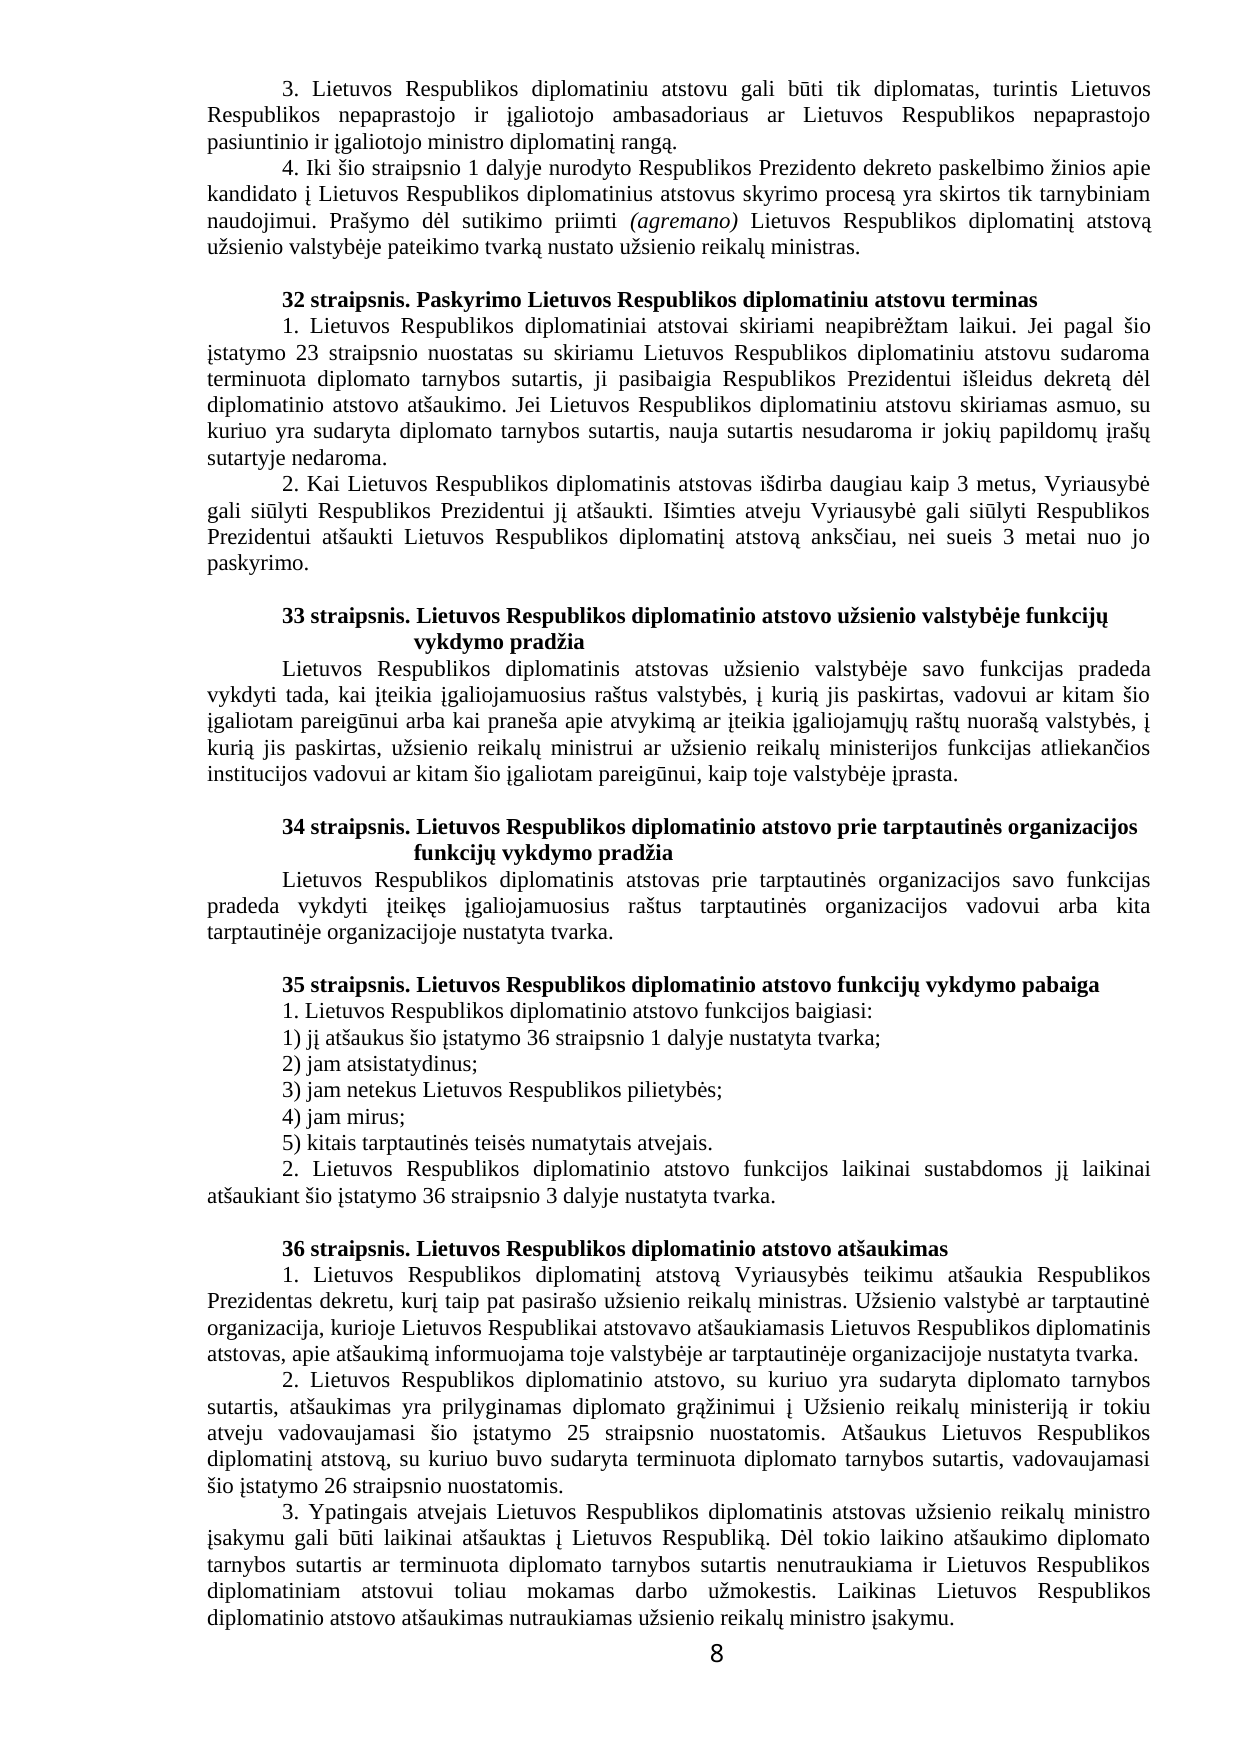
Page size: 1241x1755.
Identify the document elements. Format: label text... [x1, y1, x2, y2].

text 1. Lietuvos Respublikos diplomatinį atstovą Vyriausybės teikimu atšaukia Respublikos Prezidentas dekretu, kurį taip pat pasirašo užsienio reikalų ministras. Užsienio valstybė ar tarptautinė organizacija, kurioje Lietuvos Respublikai atstovavo atšaukiamasis Lietuvos Respublikos diplomatinis atstovas, apie atšaukimą informuojama toje valstybėje ar tarptautinėje organizacijoje nustatyta tvarka. [207, 1261, 1152, 1366]
text 35 straipsnis. Lietuvos Respublikos diplomatinio atstovo funkcijų vykdymo pabaiga [282, 971, 1152, 997]
text 2) jam atsistatydinus; [207, 1050, 1152, 1076]
text 2. Kai Lietuvos Respublikos diplomatinis atstovas išdirba daugiau kaip 3 metus, Vyriausybė gali siūlyti Respublikos Prezidentui jį atšaukti. Išimties atveju Vyriausybė gali siūlyti Respublikos Prezidentui atšaukti Lietuvos Respublikos diplomatinį atstovą anksčiau, nei sueis 3 metai nuo jo paskyrimo. [207, 470, 1152, 576]
text 1. Lietuvos Respublikos diplomatinio atstovo funkcijos baigiasi: [207, 997, 1152, 1024]
text 3. Ypatingais atvejais Lietuvos Respublikos diplomatinis atstovas užsienio reikalų ministro įsakymu gali būti laikinai atšauktas į Lietuvos Respubliką. Dėl tokio laikino atšaukimo diplomato tarnybos sutartis ar terminuota diplomato tarnybos sutartis nenutraukiama ir Lietuvos Respublikos diplomatiniam atstovui toliau mokamas darbo užmokestis. Laikinas Lietuvos Respublikos diplomatinio atstovo atšaukimas nutraukiamas užsienio reikalų ministro įsakymu. [207, 1498, 1152, 1630]
text 3. Lietuvos Respublikos diplomatiniu atstovu gali būti tik diplomatas, turintis Lietuvos Respublikos nepaprastojo ir įgaliotojo ambasadoriaus ar Lietuvos Respublikos nepaprastojo pasiuntinio ir įgaliotojo ministro diplomatinį rangą. [207, 75, 1152, 154]
text 33 straipsnis. Lietuvos Respublikos diplomatinio atstovo užsienio valstybėje funkcijų [282, 602, 1152, 628]
text 4) jam mirus; [207, 1103, 1152, 1129]
text 4. Iki šio straipsnio 1 dalyje nurodyto Respublikos Prezidento dekreto paskelbimo žinios apie kandidato į Lietuvos Respublikos diplomatinius atstovus skyrimo procesą yra skirtos tik tarnybiniam naudojimui. Prašymo dėl sutikimo priimti (agremano) Lietuvos Respublikos diplomatinį atstovą užsienio valstybėje pateikimo tvarką nustato užsienio reikalų ministras. [207, 154, 1152, 259]
text Lietuvos Respublikos diplomatinis atstovas užsienio valstybėje savo funkcijas pradeda vykdyti tada, kai įteikia įgaliojamuosius raštus valstybės, į kurią jis paskirtas, vadovui ar kitam šio įgaliotam pareigūnui arba kai praneša apie atvykimą ar įteikia įgaliojamųjų raštų nuorašą valstybės, į kurią jis paskirtas, užsienio reikalų ministrui ar užsienio reikalų ministerijos funkcijas atliekančios institucijos vadovui ar kitam šio įgaliotam pareigūnui, kaip toje valstybėje įprasta. [207, 655, 1152, 787]
text vykdymo pradžia [413, 628, 1152, 655]
text 32 straipsnis. Paskyrimo Lietuvos Respublikos diplomatiniu atstovu terminas [207, 286, 1152, 312]
text 1. Lietuvos Respublikos diplomatiniai atstovai skiriami neapibrėžtam laikui. Jei pagal šio įstatymo 23 straipsnio nuostatas su skiriamu Lietuvos Respublikos diplomatiniu atstovu sudaroma terminuota diplomato tarnybos sutartis, ji pasibaigia Respublikos Prezidentui išleidus dekretą dėl diplomatinio atstovo atšaukimo. Jei Lietuvos Respublikos diplomatiniu atstovu skiriamas asmuo, su kuriuo yra sudaryta diplomato tarnybos sutartis, nauja sutartis nesudaroma ir jokių papildomų įrašų sutartyje nedaroma. [207, 312, 1152, 470]
text 36 straipsnis. Lietuvos Respublikos diplomatinio atstovo atšaukimas [207, 1234, 1152, 1261]
text funkcijų vykdymo pradžia [413, 839, 1152, 866]
text 1) jį atšaukus šio įstatymo 36 straipsnio 1 dalyje nustatyta tvarka; [207, 1024, 1152, 1050]
text 2. Lietuvos Respublikos diplomatinio atstovo funkcijos laikinai sustabdomos jį laikinai atšaukiant šio įstatymo 36 straipsnio 3 dalyje nustatyta tvarka. [207, 1156, 1152, 1208]
text 5) kitais tarptautinės teisės numatytais atvejais. [207, 1129, 1152, 1156]
text 3) jam netekus Lietuvos Respublikos pilietybės; [207, 1076, 1152, 1103]
text Lietuvos Respublikos diplomatinis atstovas prie tarptautinės organizacijos savo funkcijas pradeda vykdyti įteikęs įgaliojamuosius raštus tarptautinės organizacijos vadovui arba kita tarptautinėje organizacijoje nustatyta tvarka. [207, 866, 1152, 945]
text 2. Lietuvos Respublikos diplomatinio atstovo, su kuriuo yra sudaryta diplomato tarnybos sutartis, atšaukimas yra prilyginamas diplomato grąžinimui į Užsienio reikalų ministeriją ir tokiu atveju vadovaujamasi šio įstatymo 25 straipsnio nuostatomis. Atšaukus Lietuvos Respublikos diplomatinį atstovą, su kuriuo buvo sudaryta terminuota diplomato tarnybos sutartis, vadovaujamasi šio įstatymo 26 straipsnio nuostatomis. [207, 1366, 1152, 1498]
text 34 straipsnis. Lietuvos Respublikos diplomatinio atstovo prie tarptautinės organizacijos [282, 813, 1152, 839]
